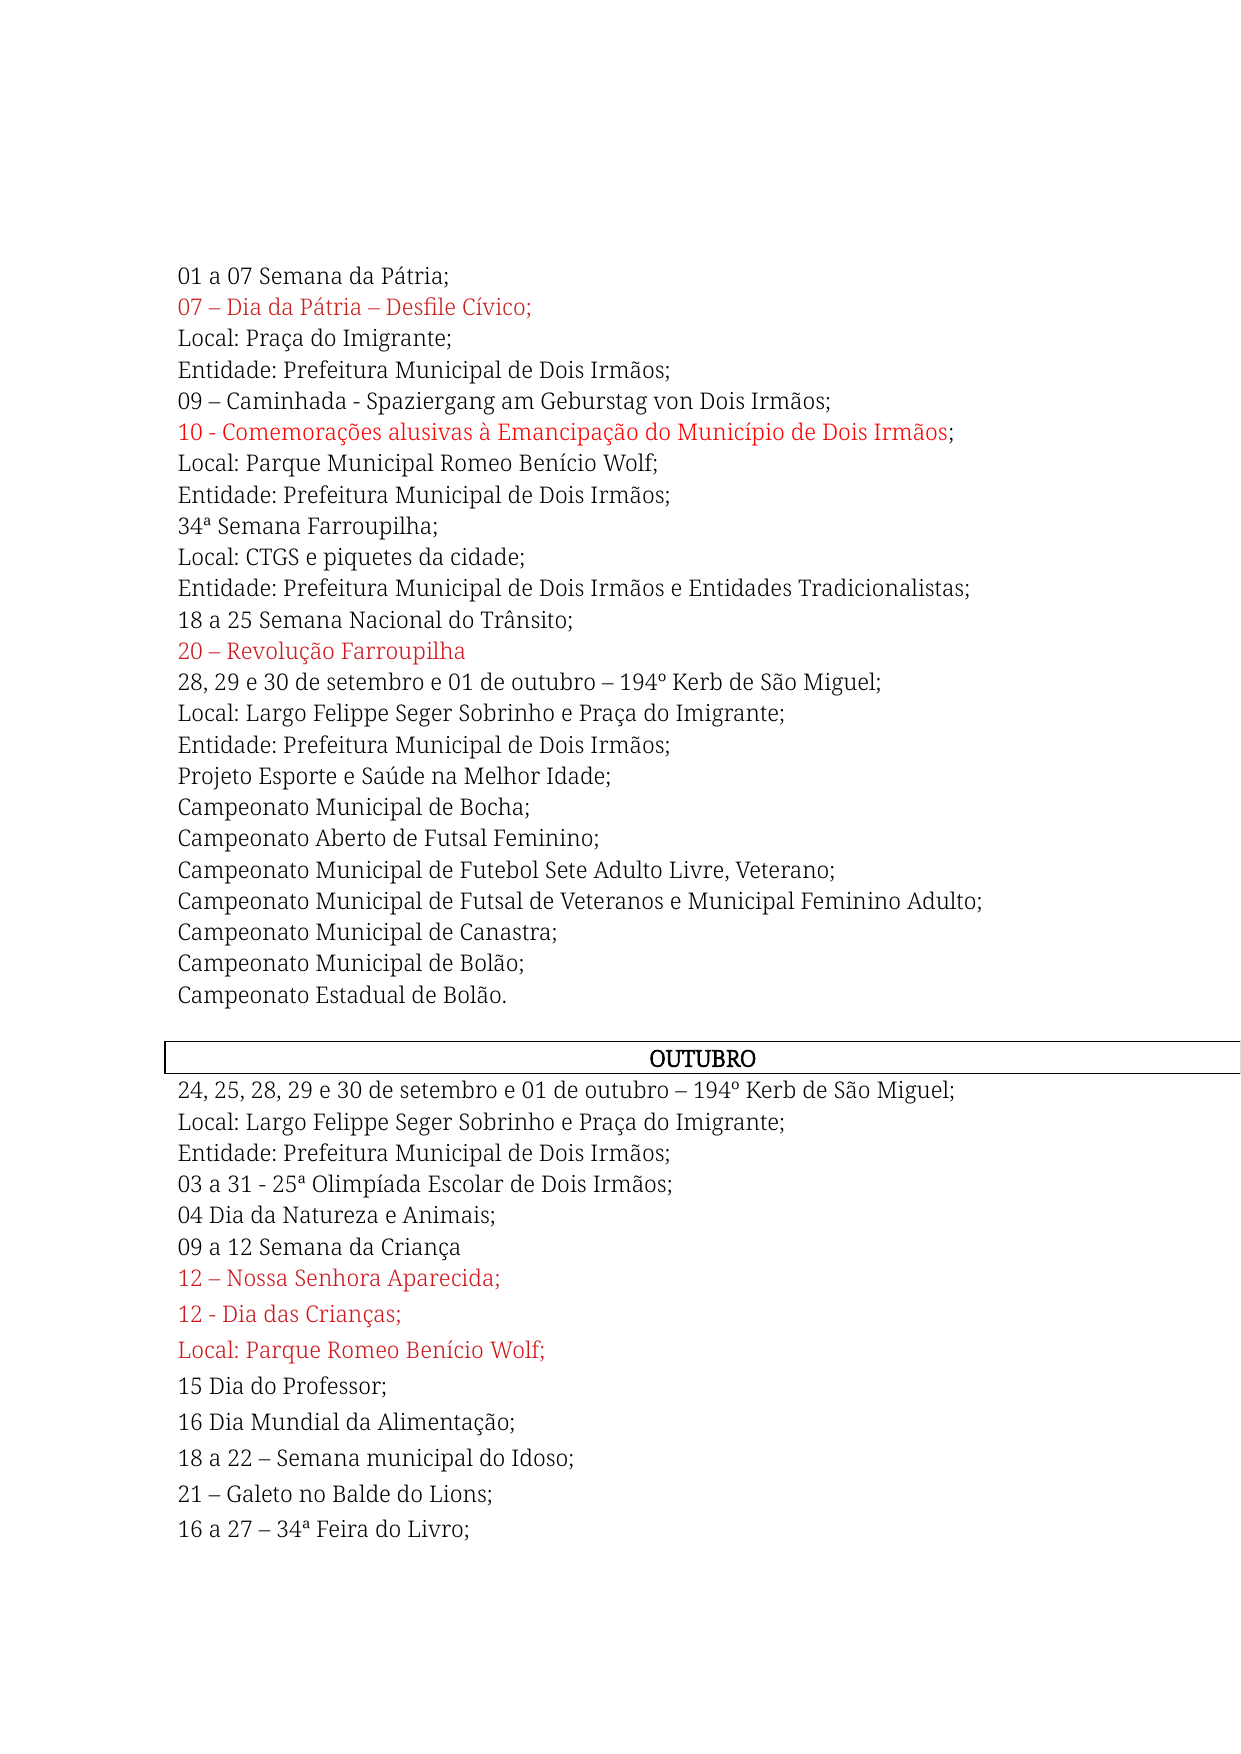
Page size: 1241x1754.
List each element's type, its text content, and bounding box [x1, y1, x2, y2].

text Local: CTGS e piquetes da cidade; [177, 541, 1122, 572]
text Local: Praça do Imigrante; [177, 322, 1122, 353]
text 07 – Dia da Pátria – Desfile Cívico; [177, 291, 1122, 322]
table_header OUTUBRO [166, 1042, 1240, 1073]
text 12 – Nossa Senhora Aparecida; 12 - Dia das Crianças; Local: Parque Romeo Benício Wolf; 15 Dia do Professor; 16 Dia Mundial da Alimentação; 18 a 22 – Semana municipal do Idoso; 21 – Galeto no Balde do Lions; [177, 1262, 1122, 1509]
text Entidade: Prefeitura Municipal de Dois Irmãos; 09 – Caminhada - Spaziergang am Geburstag von Dois Irmãos; [177, 353, 1122, 416]
text Local: Largo Felippe Seger Sobrinho e Praça do Imigrante; [177, 1106, 1122, 1137]
text Entidade: Prefeitura Municipal de Dois Irmãos; [177, 478, 1122, 510]
text Entidade: Prefeitura Municipal de Dois Irmãos; 03 a 31 - 25ª Olimpíada Escolar de Dois Irmãos; 04 Dia da Natureza e Animais; 09 a 12 Semana da Criança [177, 1137, 1122, 1262]
text Entidade: Prefeitura Municipal de Dois Irmãos e Entidades Tradicionalistas; 18 a 25 Semana Nacional do Trânsito; 20 – Revolução Farroupilha [177, 572, 1122, 666]
text 24, 25, 28, 29 e 30 de setembro e 01 de outubro – 194º Kerb de São Miguel; [177, 1074, 1122, 1106]
text 34ª Semana Farroupilha; [177, 510, 1122, 541]
text 28, 29 e 30 de setembro e 01 de outubro – 194º Kerb de São Miguel; [177, 666, 1122, 697]
text 01 a 07 Semana da Pátria; [177, 260, 1122, 291]
text 16 a 27 – 34ª Feira do Livro; [177, 1513, 1122, 1545]
text Local: Parque Municipal Romeo Benício Wolf; [177, 447, 1122, 478]
text Entidade: Prefeitura Municipal de Dois Irmãos; Projeto Esporte e Saúde na Melhor Idade; Campeonato Municipal de Bocha; Campeonato Aberto de Futsal Feminino; Campeonato Municipal de Futebol Sete Adulto Livre, Veterano; Campeonato Municipal de Futsal de Veteranos e Municipal Feminino Adulto; Campeonato Municipal de Canastra; Campeonato Municipal de Bolão; Campeonato Estadual de Bolão. [177, 728, 1122, 1041]
text 10 - Comemorações alusivas à Emancipação do Município de Dois Irmãos; [177, 416, 1122, 447]
text Local: Largo Felippe Seger Sobrinho e Praça do Imigrante; [177, 697, 1122, 728]
